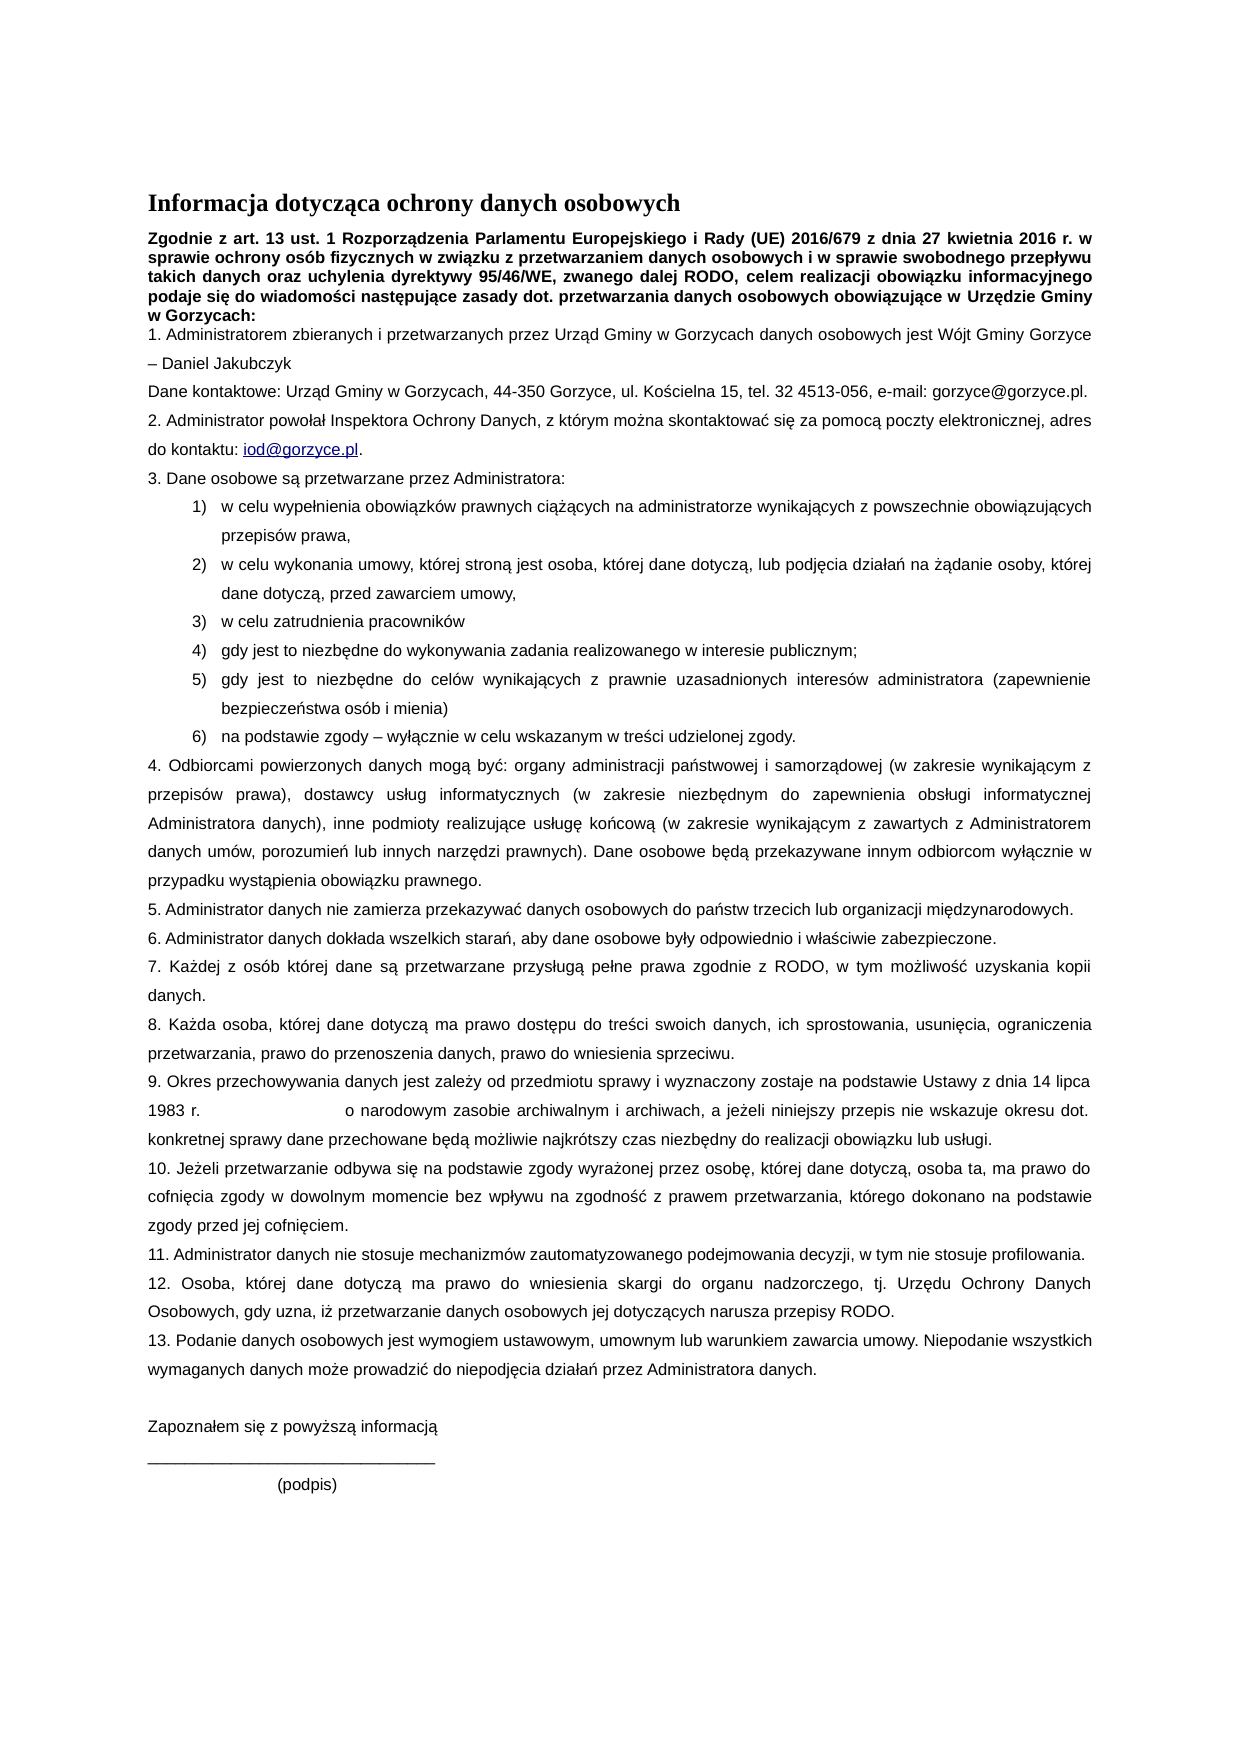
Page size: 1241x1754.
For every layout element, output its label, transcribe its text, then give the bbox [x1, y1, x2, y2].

text 12. Osoba, której dane dotyczą ma prawo do wniesienia skargi do organu nadzorczego, tj. Urzędu Ochrony Danych Osobowych, gdy uzna, iż przetwarzanie danych osobowych jej dotyczących narusza przepisy RODO. [148, 1273, 1093, 1321]
text 7. Każdej z osób której dane są przetwarzane przysługą pełne prawa zgodnie z RODO, w tym możliwość uzyskania kopii danych. [148, 957, 1093, 1005]
text Zapoznałem się z powyższą informacją [148, 1417, 1093, 1436]
text Dane kontaktowe: Urząd Gminy w Gorzycach, 44-350 Gorzyce, ul. Kościelna 15, tel. 32 4513-056, e-mail: gorzyce@gorzyce.pl. [148, 382, 1093, 401]
text 11. Administrator danych nie stosuje mechanizmów zautomatyzowanego podejmowania decyzji, w tym nie stosuje profilowania. [148, 1245, 1093, 1264]
text 5. Administrator danych nie zamierza przekazywać danych osobowych do państw trzecich lub organizacji międzynarodowych. [148, 900, 1093, 919]
text 10. Jeżeli przetwarzanie odbywa się na podstawie zgody wyrażonej przez osobę, której dane dotyczą, osoba ta, ma prawo do cofnięcia zgody w dowolnym momencie bez wpływu na zgodność z prawem przetwarzania, którego dokonano na podstawie zgody przed jej cofnięciem. [148, 1158, 1093, 1235]
text 1. Administratorem zbieranych i przetwarzanych przez Urząd Gminy w Gorzycach danych osobowych jest Wójt Gminy Gorzyce – Daniel Jakubczyk [148, 325, 1093, 373]
list gdy jest to niezbędne do wykonywania zadania realizowanego w interesie publicznym; [192, 641, 1093, 660]
list w celu wypełnienia obowiązków prawnych ciążących na administratorze wynikających z powszechnie obowiązujących przepisów prawa, [192, 497, 1093, 545]
text _______________________________ [148, 1446, 1093, 1465]
text 4. Odbiorcami powierzonych danych mogą być: organy administracji państwowej i samorządowej (w zakresie wynikającym z przepisów prawa), dostawcy usług informatycznych (w zakresie niezbędnym do zapewnienia obsługi informatycznej Administratora danych), inne podmioty realizujące usługę końcową (w zakresie wynikającym z zawartych z Administratorem danych umów, porozumień lub innych narzędzi prawnych). Dane osobowe będą przekazywane innym odbiorcom wyłącznie w przypadku wystąpienia obowiązku prawnego. [148, 756, 1093, 890]
text 8. Każda osoba, której dane dotyczą ma prawo dostępu do treści swoich danych, ich sprostowania, usunięcia, ograniczenia przetwarzania, prawo do przenoszenia danych, prawo do wniesienia sprzeciwu. [148, 1015, 1093, 1063]
list na podstawie zgody – wyłącznie w celu wskazanym w treści udzielonej zgody. [192, 727, 1093, 746]
list gdy jest to niezbędne do celów wynikających z prawnie uzasadnionych interesów administratora (zapewnienie bezpieczeństwa osób i mienia) [192, 670, 1093, 718]
text Zgodnie z art. 13 ust. 1 Rozporządzenia Parlamentu Europejskiego i Rady (UE) 2016/679 z dnia 27 kwietnia 2016 r. w sprawie ochrony osób fizycznych w związku z przetwarzaniem danych osobowych i w sprawie swobodnego przepływu takich danych oraz uchylenia dyrektywy 95/46/WE, zwanego dalej RODO, celem realizacji obowiązku informacyjnego podaje się do wiadomości następujące zasady dot. przetwarzania danych osobowych obowiązujące w Urzędzie Gminy w Gorzycach: [148, 229, 1093, 325]
text 2. Administrator powołał Inspektora Ochrony Danych, z którym można skontaktować się za pomocą poczty elektronicznej, adres do kontaktu: iod@gorzyce.pl. [148, 411, 1093, 459]
text 13. Podanie danych osobowych jest wymogiem ustawowym, umownym lub warunkiem zawarcia umowy. Niepodanie wszystkich wymaganych danych może prowadzić do niepodjęcia działań przez Administratora danych. [148, 1331, 1093, 1379]
list w celu wykonania umowy, której stroną jest osoba, której dane dotyczą, lub podjęcia działań na żądanie osoby, której dane dotyczą, przed zawarciem umowy, [192, 555, 1093, 603]
text (podpis) [148, 1475, 1093, 1494]
list w celu zatrudnienia pracowników [192, 612, 1093, 631]
subtitle Informacja dotycząca ochrony danych osobowych [148, 188, 1093, 216]
text 9. Okres przechowywania danych jest zależy od przedmiotu sprawy i wyznaczony zostaje na podstawie Ustawy z dnia 14 lipca 1983 r. o narodowym zasobie archiwalnym i archiwach, a jeżeli niniejszy przepis nie wskazuje okresu dot. konkretnej sprawy dane przechowane będą możliwie najkrótszy czas niezbędny do realizacji obowiązku lub usługi. [148, 1072, 1093, 1149]
text 6. Administrator danych dokłada wszelkich starań, aby dane osobowe były odpowiednio i właściwie zabezpieczone. [148, 928, 1093, 948]
text 3. Dane osobowe są przetwarzane przez Administratora: [148, 468, 1093, 488]
